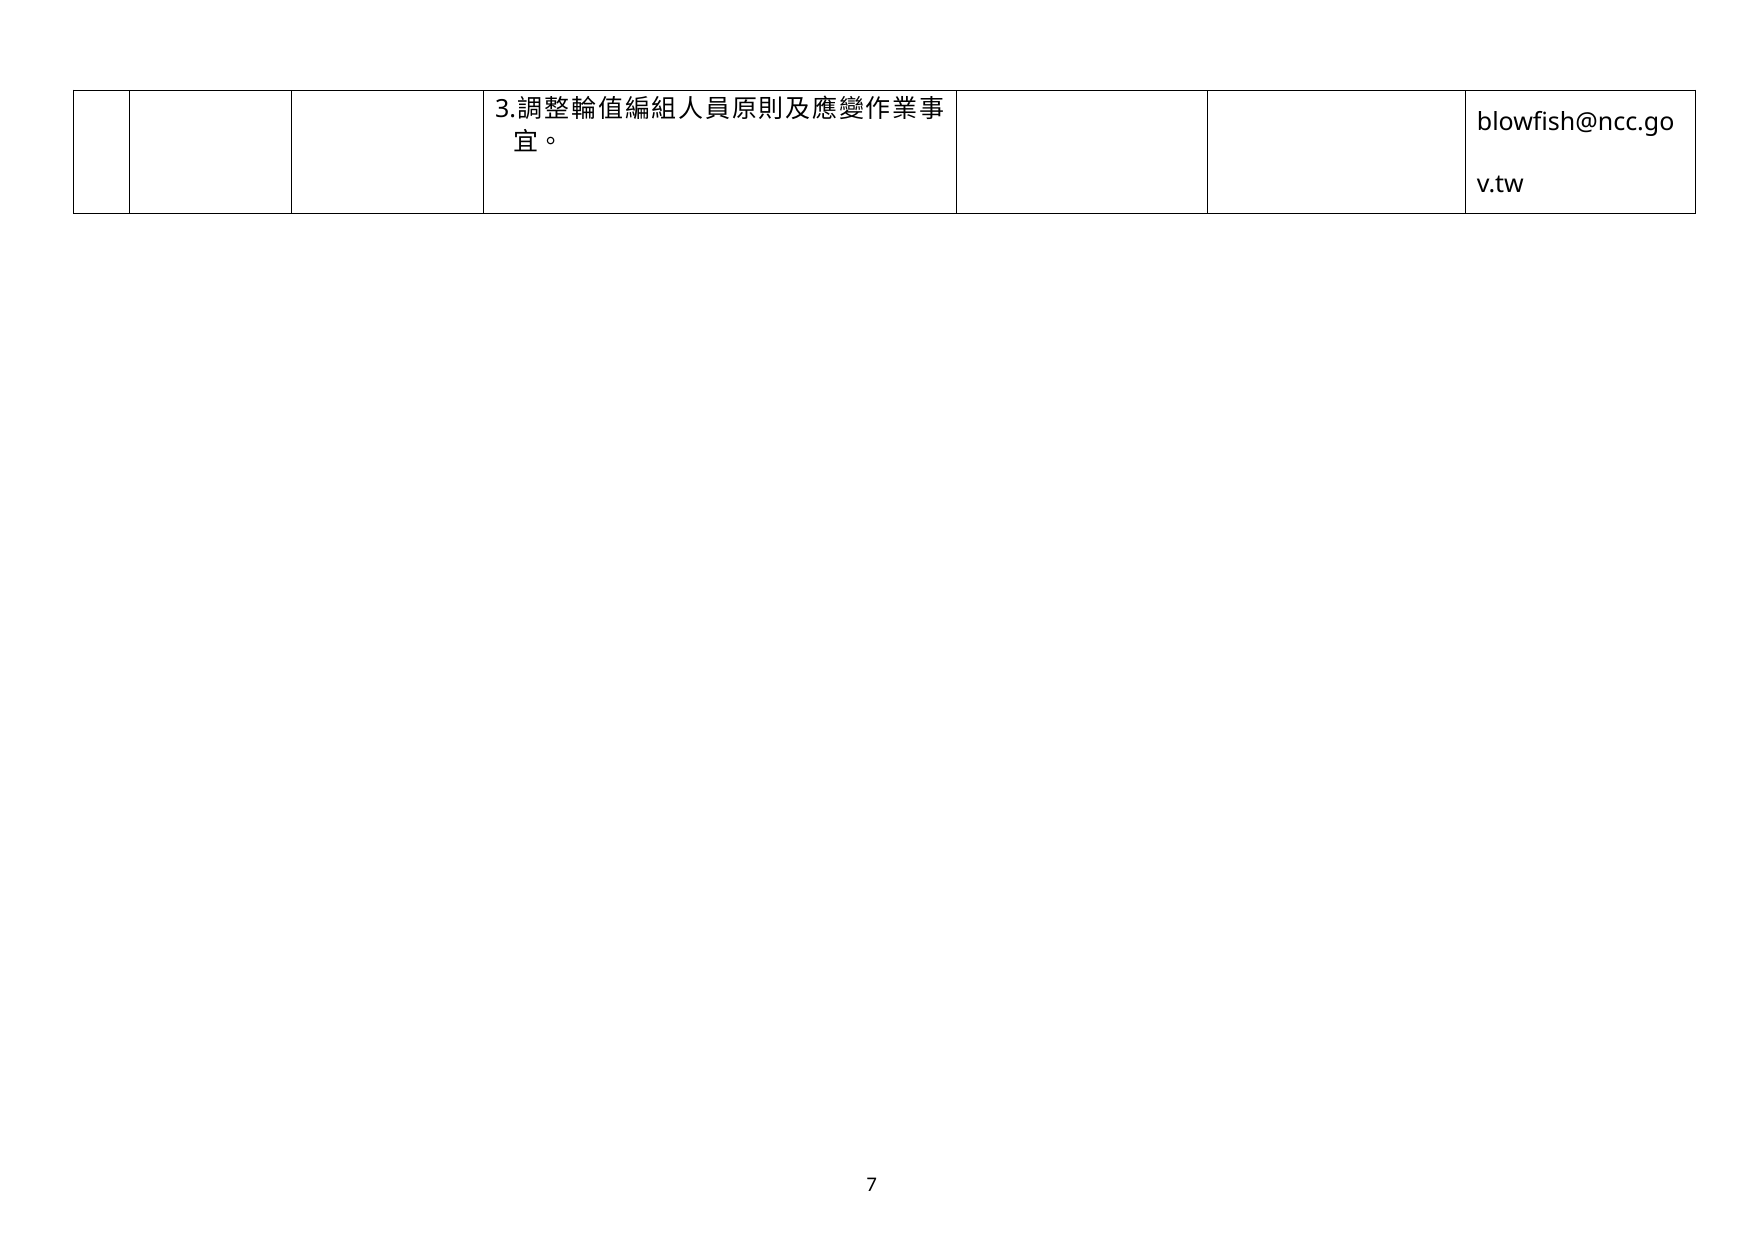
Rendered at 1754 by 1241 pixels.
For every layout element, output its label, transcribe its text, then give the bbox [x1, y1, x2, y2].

table_cell blowfish@ncc.gov.tw [1466, 91, 1695, 213]
table_cell 3.調整輪值編組人員原則及應變作業事宜。 [484, 91, 956, 213]
table_cell [130, 91, 291, 213]
table_cell [74, 91, 129, 213]
table_cell [292, 91, 483, 213]
table_cell [1208, 91, 1465, 213]
table_cell [957, 91, 1207, 213]
